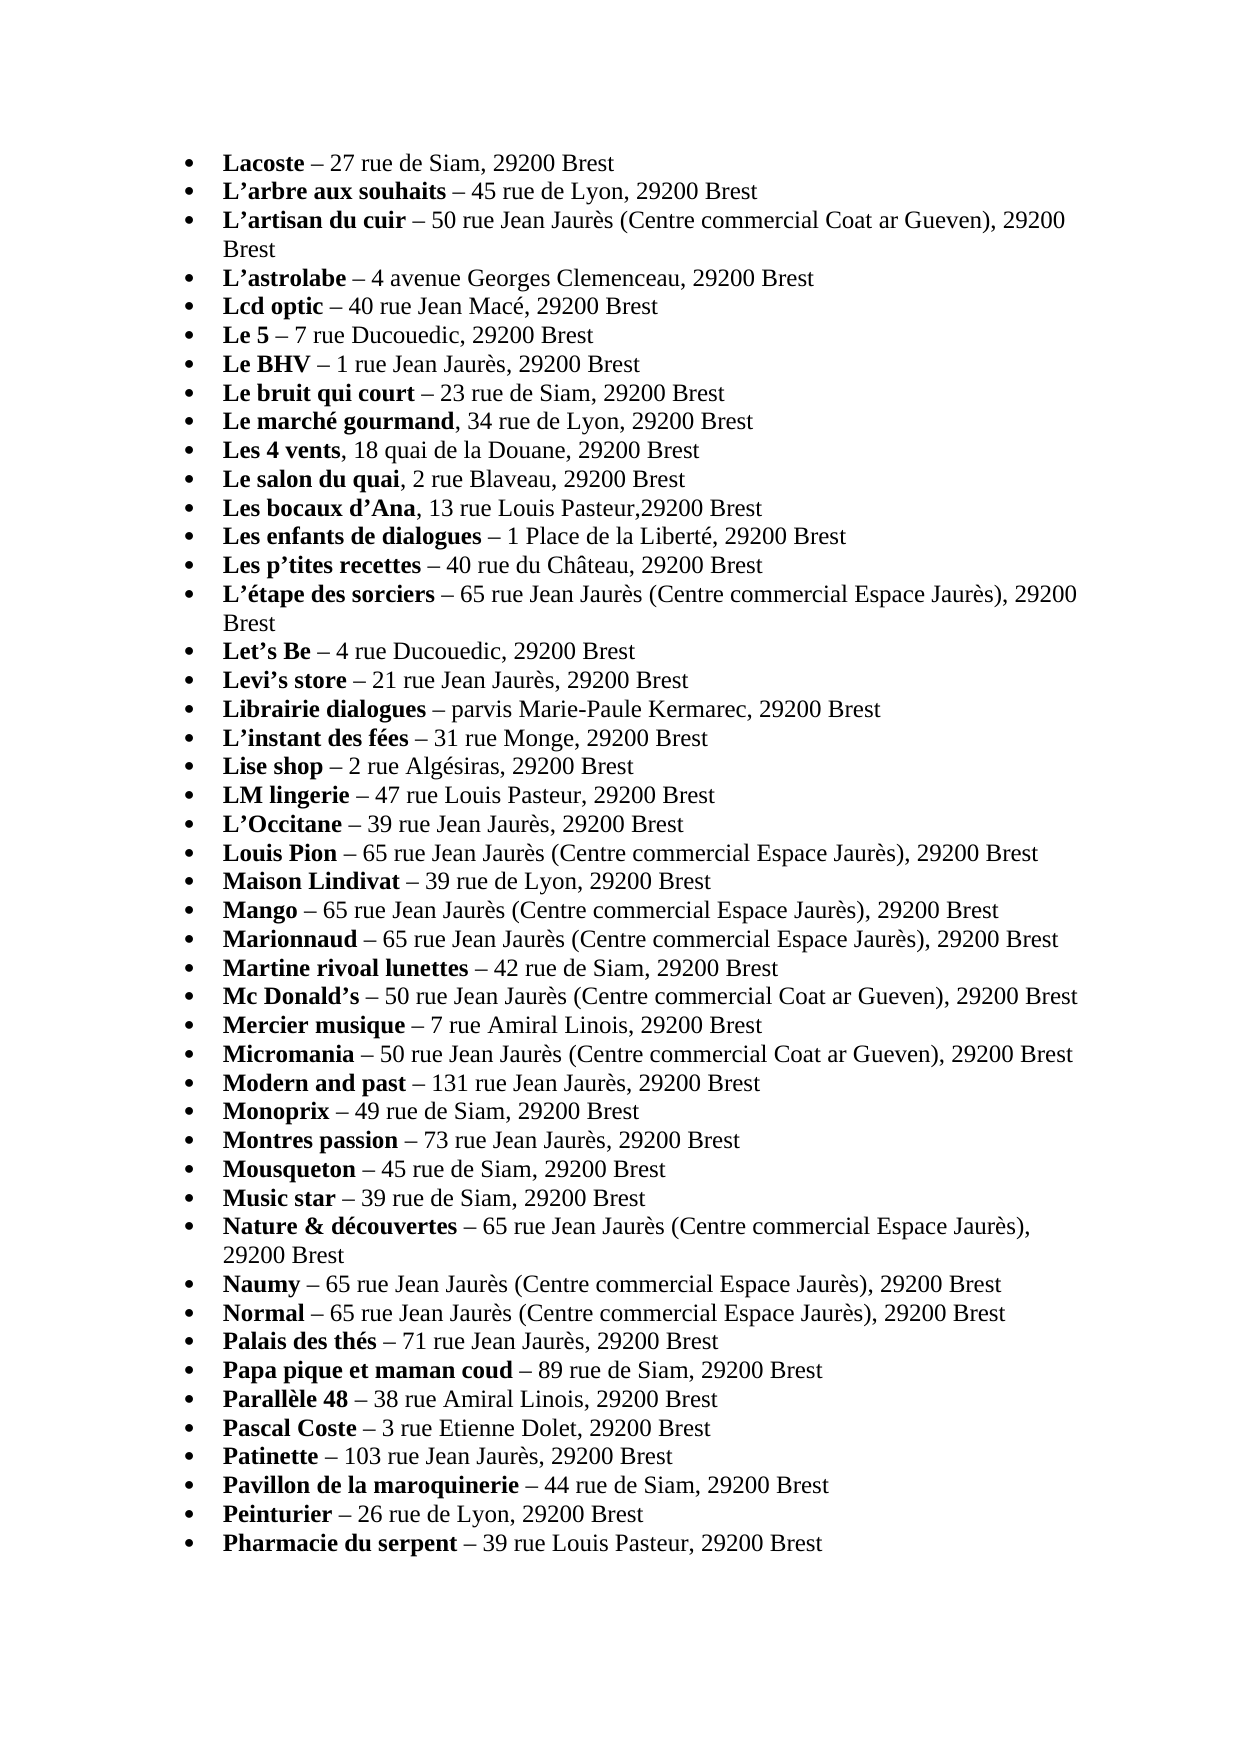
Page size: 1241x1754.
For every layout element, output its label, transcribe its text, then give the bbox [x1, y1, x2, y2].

list Les enfants de dialogues – 1 Place de la Liberté, 29200 Brest [185, 521, 1093, 550]
list Le 5 – 7 rue Ducouedic, 29200 Brest [185, 320, 1093, 349]
list Parallèle 48 – 38 rue Amiral Linois, 29200 Brest [185, 1384, 1093, 1413]
list Lacoste – 27 rue de Siam, 29200 Brest [185, 148, 1093, 176]
list LM lingerie – 47 rue Louis Pasteur, 29200 Brest [185, 780, 1093, 809]
list Maison Lindivat – 39 rue de Lyon, 29200 Brest [185, 866, 1093, 895]
list Nature & découvertes – 65 rue Jean Jaurès (Centre commercial Espace Jaurès), 29200 Brest [185, 1211, 1093, 1269]
list L’artisan du cuir – 50 rue Jean Jaurès (Centre commercial Coat ar Gueven), 29200 Brest [185, 205, 1093, 263]
list Music star – 39 rue de Siam, 29200 Brest [185, 1183, 1093, 1211]
list L’instant des fées – 31 rue Monge, 29200 Brest [185, 723, 1093, 751]
list Les bocaux d’Ana, 13 rue Louis Pasteur,29200 Brest [185, 493, 1093, 521]
list Modern and past – 131 rue Jean Jaurès, 29200 Brest [185, 1068, 1093, 1096]
list L’étape des sorciers – 65 rue Jean Jaurès (Centre commercial Espace Jaurès), 29200 Brest [185, 579, 1093, 636]
list L’astrolabe – 4 avenue Georges Clemenceau, 29200 Brest [185, 263, 1093, 291]
list Palais des thés – 71 rue Jean Jaurès, 29200 Brest [185, 1326, 1093, 1355]
list Naumy – 65 rue Jean Jaurès (Centre commercial Espace Jaurès), 29200 Brest [185, 1269, 1093, 1298]
list Levi’s store – 21 rue Jean Jaurès, 29200 Brest [185, 665, 1093, 694]
list Le salon du quai, 2 rue Blaveau, 29200 Brest [185, 464, 1093, 493]
list Le marché gourmand, 34 rue de Lyon, 29200 Brest [185, 406, 1093, 435]
list Pavillon de la maroquinerie – 44 rue de Siam, 29200 Brest [185, 1470, 1093, 1499]
list Les p’tites recettes – 40 rue du Château, 29200 Brest [185, 550, 1093, 579]
list Marionnaud – 65 rue Jean Jaurès (Centre commercial Espace Jaurès), 29200 Brest [185, 924, 1093, 953]
list Louis Pion – 65 rue Jean Jaurès (Centre commercial Espace Jaurès), 29200 Brest [185, 838, 1093, 866]
list Le BHV – 1 rue Jean Jaurès, 29200 Brest [185, 349, 1093, 378]
list L’Occitane – 39 rue Jean Jaurès, 29200 Brest [185, 809, 1093, 838]
list L’arbre aux souhaits – 45 rue de Lyon, 29200 Brest [185, 176, 1093, 205]
list Let’s Be – 4 rue Ducouedic, 29200 Brest [185, 636, 1093, 665]
list Mc Donald’s – 50 rue Jean Jaurès (Centre commercial Coat ar Gueven), 29200 Brest [185, 981, 1093, 1010]
list Montres passion – 73 rue Jean Jaurès, 29200 Brest [185, 1125, 1093, 1154]
list Normal – 65 rue Jean Jaurès (Centre commercial Espace Jaurès), 29200 Brest [185, 1298, 1093, 1326]
list Peinturier – 26 rue de Lyon, 29200 Brest [185, 1499, 1093, 1528]
list Patinette – 103 rue Jean Jaurès, 29200 Brest [185, 1441, 1093, 1470]
list Mango – 65 rue Jean Jaurès (Centre commercial Espace Jaurès), 29200 Brest [185, 895, 1093, 924]
list Monoprix – 49 rue de Siam, 29200 Brest [185, 1096, 1093, 1125]
list Micromania – 50 rue Jean Jaurès (Centre commercial Coat ar Gueven), 29200 Brest [185, 1039, 1093, 1068]
list Les 4 vents, 18 quai de la Douane, 29200 Brest [185, 435, 1093, 464]
list Mercier musique – 7 rue Amiral Linois, 29200 Brest [185, 1010, 1093, 1039]
list Librairie dialogues – parvis Marie-Paule Kermarec, 29200 Brest [185, 694, 1093, 723]
list Le bruit qui court – 23 rue de Siam, 29200 Brest [185, 378, 1093, 406]
list Martine rivoal lunettes – 42 rue de Siam, 29200 Brest [185, 953, 1093, 981]
list Pharmacie du serpent – 39 rue Louis Pasteur, 29200 Brest [185, 1528, 1093, 1556]
list Lise shop – 2 rue Algésiras, 29200 Brest [185, 751, 1093, 780]
list Mousqueton – 45 rue de Siam, 29200 Brest [185, 1154, 1093, 1183]
list Lcd optic – 40 rue Jean Macé, 29200 Brest [185, 291, 1093, 320]
list Pascal Coste – 3 rue Etienne Dolet, 29200 Brest [185, 1413, 1093, 1441]
list Papa pique et maman coud – 89 rue de Siam, 29200 Brest [185, 1355, 1093, 1384]
